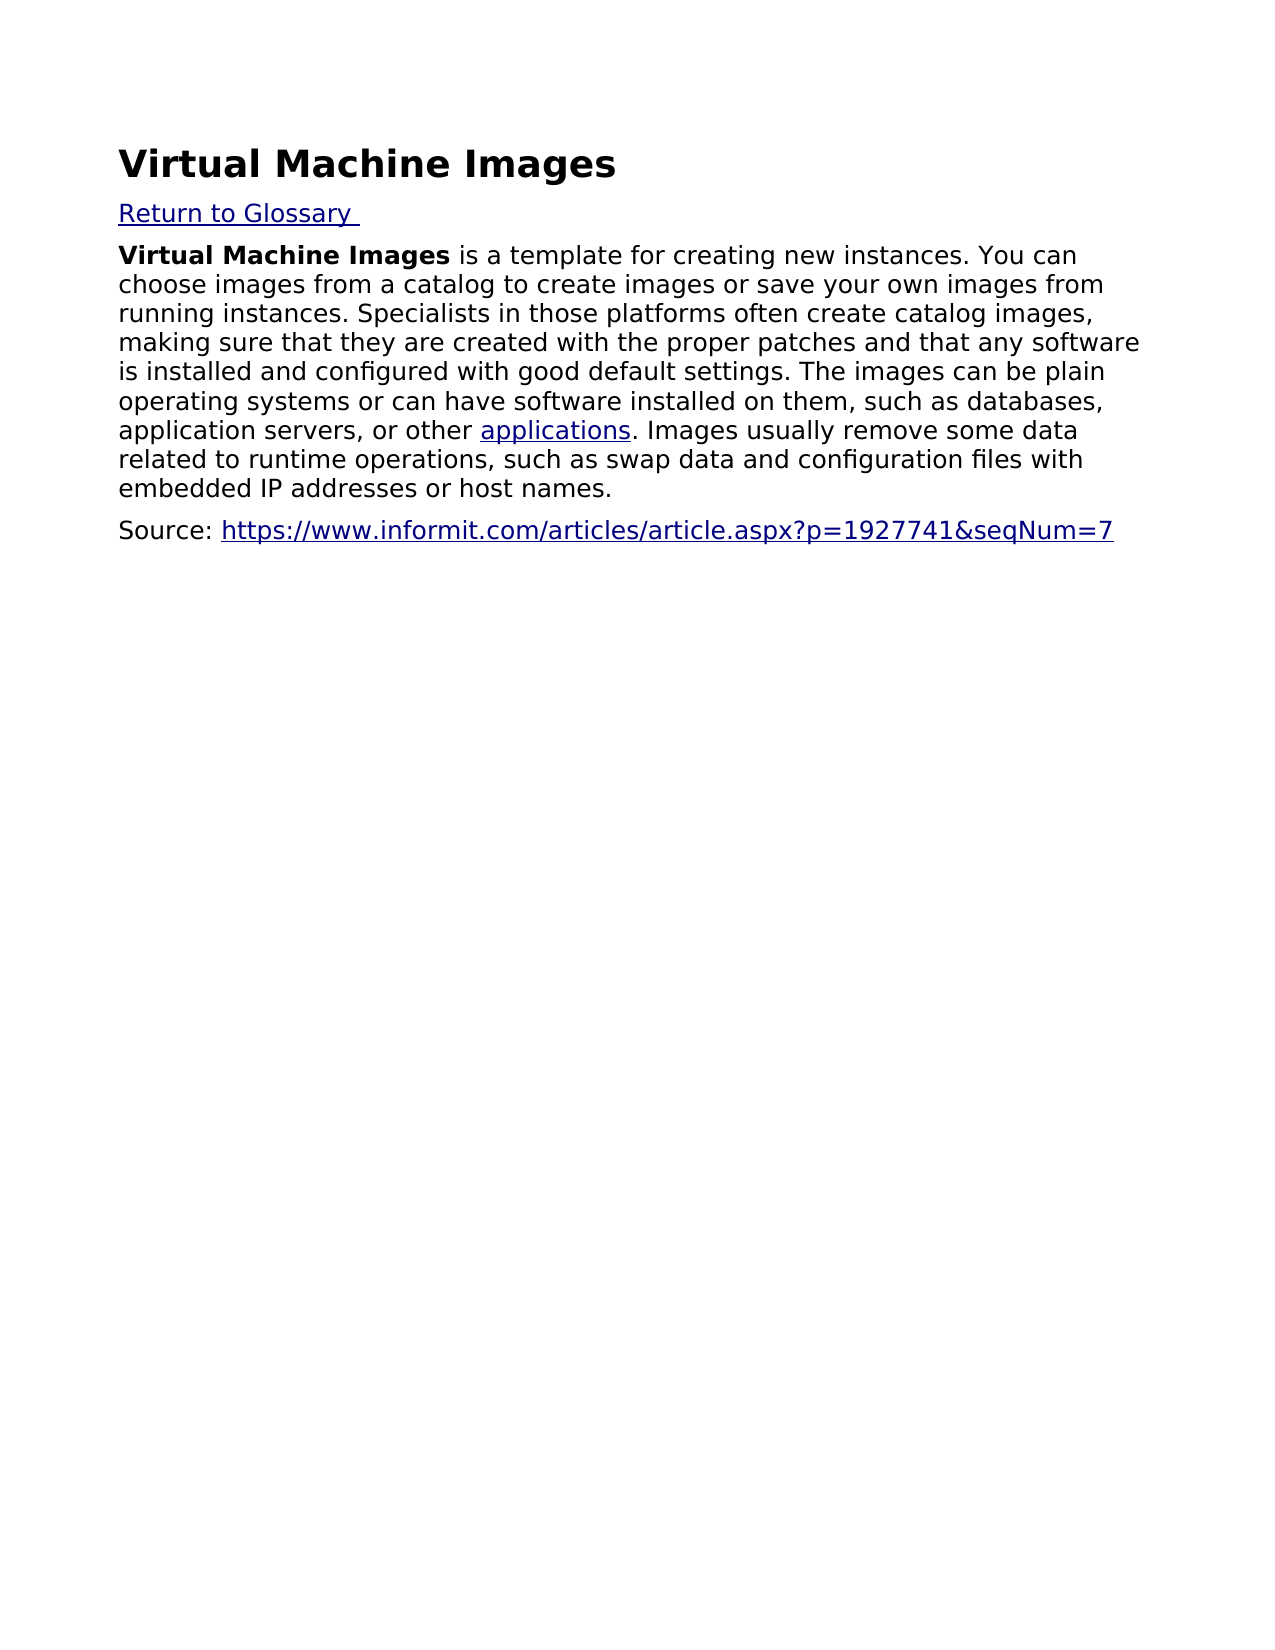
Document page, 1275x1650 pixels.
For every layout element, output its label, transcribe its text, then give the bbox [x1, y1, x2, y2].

text Return to Glossary [118, 199, 1157, 228]
text Virtual Machine Images is a template for creating new instances. You can choose images from a catalog to create images or save your own images from running instances. Specialists in those platforms often create catalog images, making sure that they are created with the proper patches and that any software is installed and configured with good default settings. The images can be plain operating systems or can have software installed on them, such as databases, application servers, or other applications. Images usually remove some data related to runtime operations, such as swap data and configuration files with embedded IP addresses or host names. [118, 241, 1157, 503]
subtitle Virtual Machine Images [118, 143, 1157, 187]
text Source: https://www.informit.com/articles/article.aspx?p=1927741&seqNum=7 [118, 516, 1157, 545]
